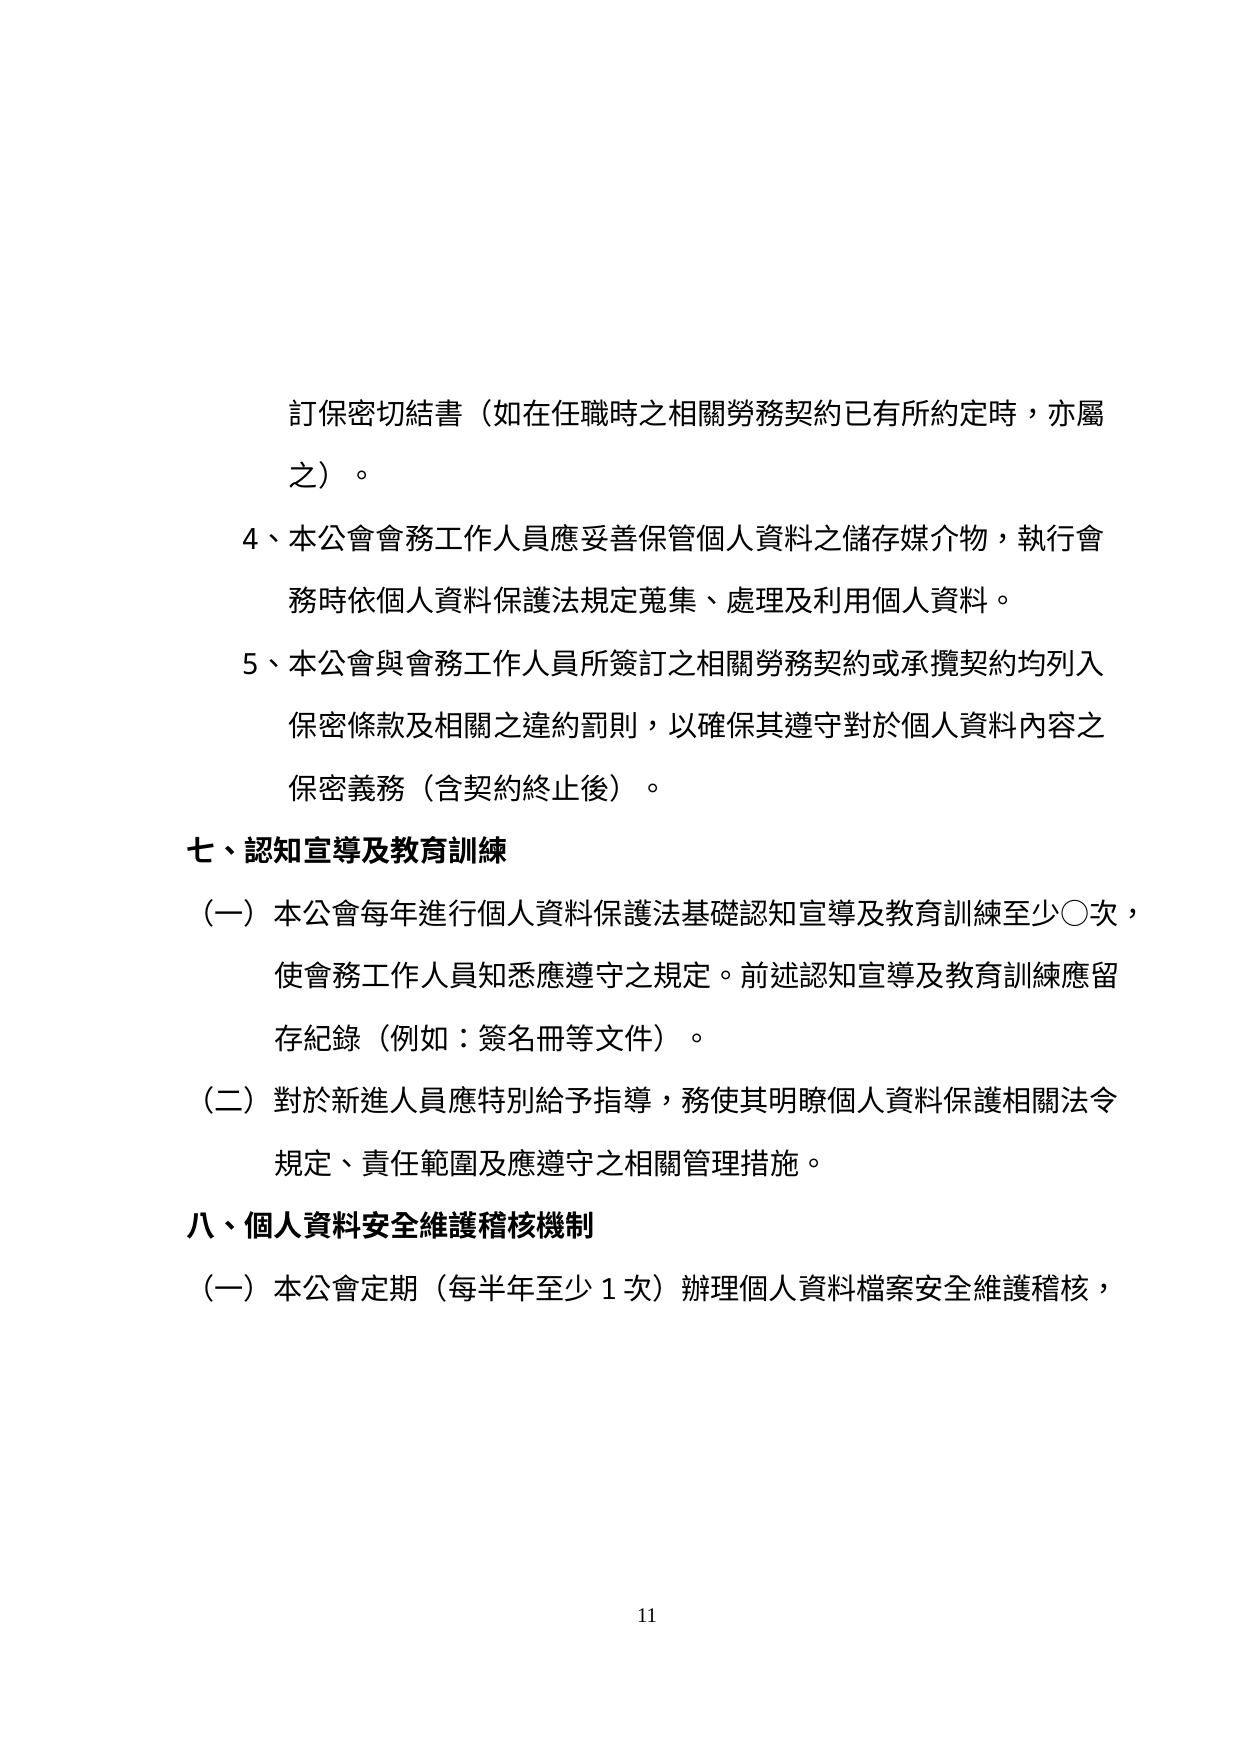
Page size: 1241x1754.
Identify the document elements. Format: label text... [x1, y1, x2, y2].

text （一）本公會定期（每半年至少1次）辦理個人資料檔案安全維護稽核， [185, 1245, 1125, 1307]
text （二）對於新進人員應特別給予指導，務使其明瞭個人資料保護相關法令規定、責任範圍及應遵守之相關管理措施。 [185, 1057, 1125, 1182]
text 5、本公會與會務工作人員所簽訂之相關勞務契約或承攬契約均列入保密條款及相關之違約罰則，以確保其遵守對於個人資料內容之保密義務（含契約終止後）。 [241, 620, 1125, 807]
text 4、本公會會務工作人員應妥善保管個人資料之儲存媒介物，執行會務時依個人資料保護法規定蒐集、處理及利用個人資料。 [241, 495, 1125, 620]
text 七、認知宣導及教育訓練 [186, 807, 1125, 870]
text 八、個人資料安全維護稽核機制 [186, 1182, 1125, 1245]
text 訂保密切結書（如在任職時之相關勞務契約已有所約定時，亦屬之）。 [241, 370, 1125, 495]
text （一）本公會每年進行個人資料保護法基礎認知宣導及教育訓練至少○次，使會務工作人員知悉應遵守之規定。前述認知宣導及教育訓練應留存紀錄（例如：簽名冊等文件）。 [185, 870, 1125, 1057]
